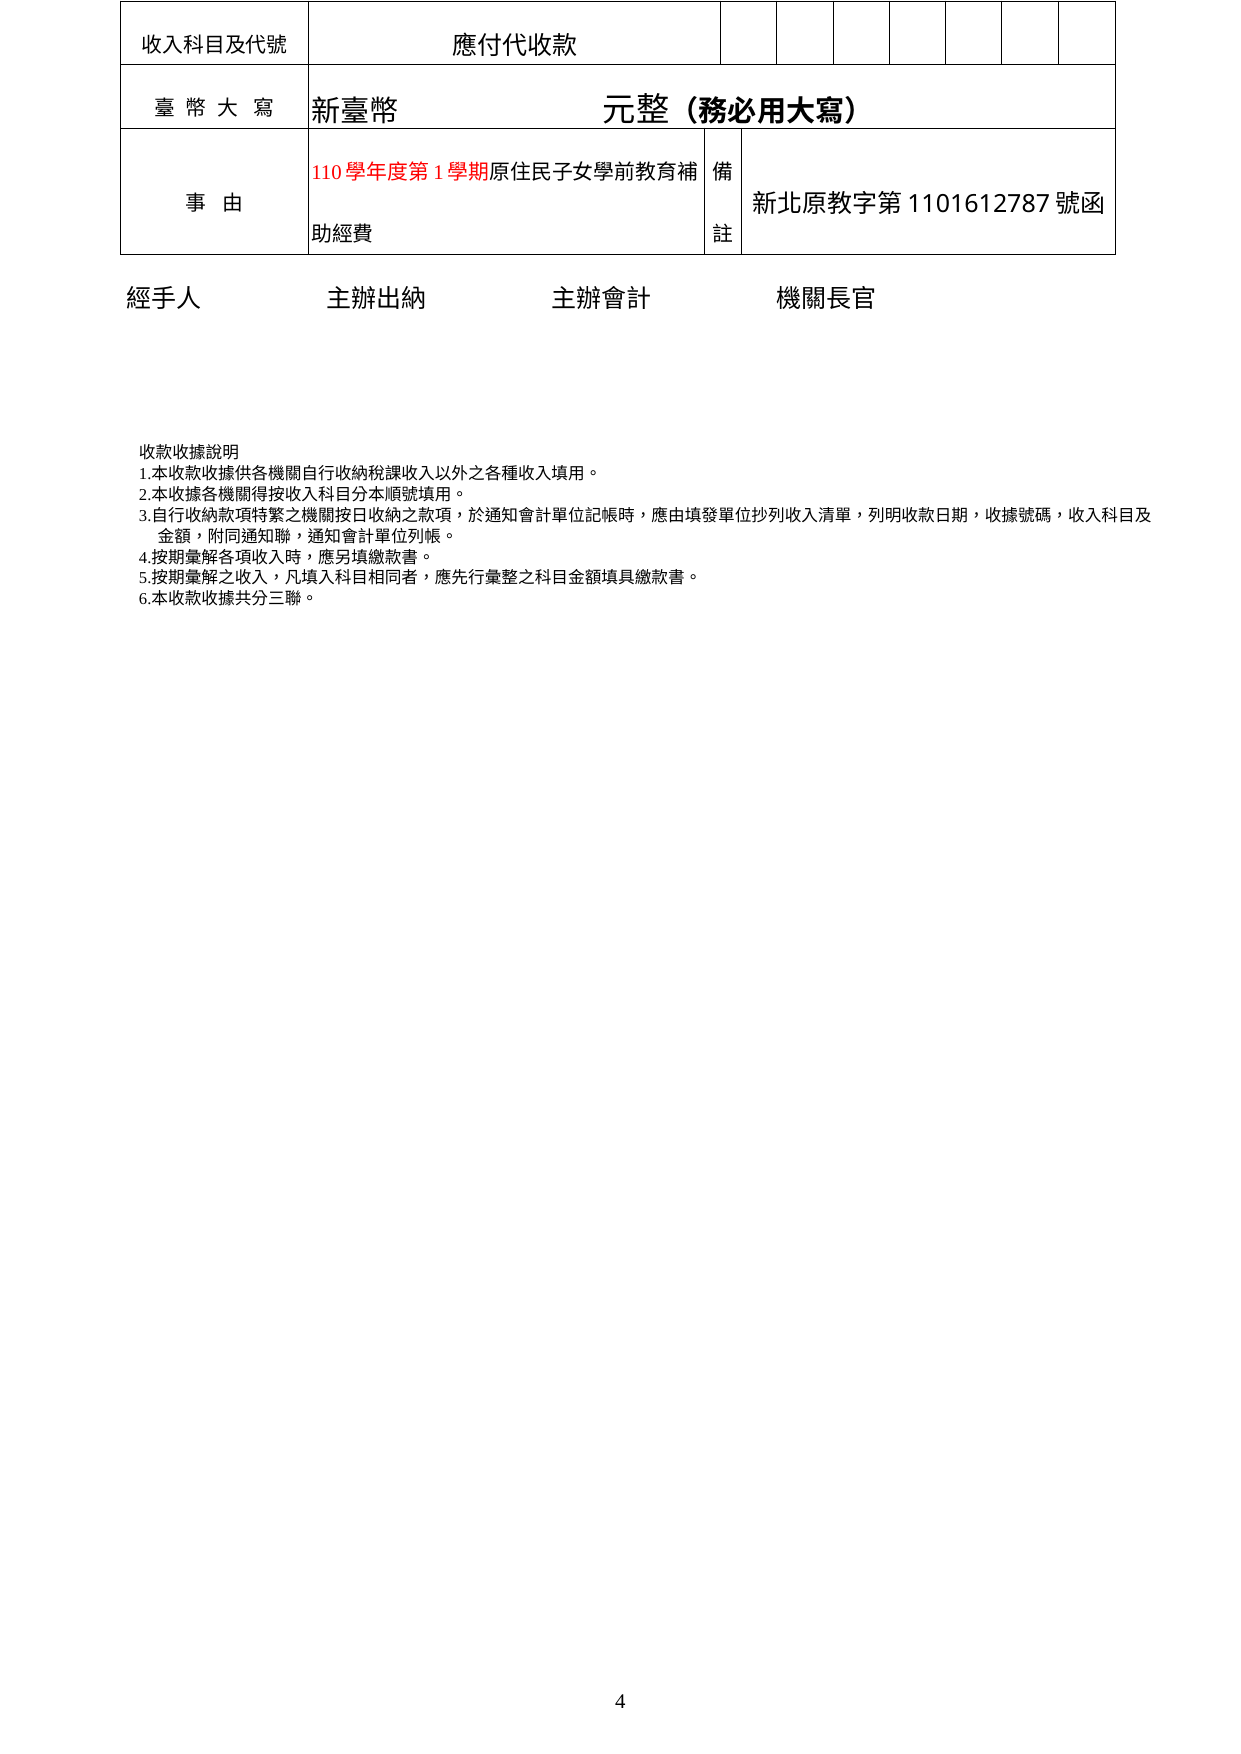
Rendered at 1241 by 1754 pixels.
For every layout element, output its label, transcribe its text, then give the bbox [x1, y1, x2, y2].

table_cell [834, 2, 889, 64]
text 經手人 主辦出納 主辦會計 機關長官 [89, 255, 1152, 317]
table_cell 應付代收款 [309, 2, 720, 64]
table_cell 事 由 [121, 129, 308, 254]
table_cell [1002, 2, 1058, 64]
table_cell 110學年度第1學期原住民子女學前教育補助經費 [309, 129, 704, 254]
table_cell 備註 [705, 129, 741, 254]
table_cell [721, 2, 776, 64]
table_cell [946, 2, 1001, 64]
table_cell 臺 幣 大 寫 [121, 65, 308, 128]
table_cell 新臺幣 元整（務必用大寫） [309, 65, 1115, 128]
text 收款收據說明 [139, 442, 1152, 463]
table_cell [1059, 2, 1115, 64]
table_cell 收入科目及代號 [121, 2, 308, 64]
text 4.按期彙解各項收入時，應另填繳款書。 [139, 546, 1152, 567]
table_cell [890, 2, 945, 64]
text 3.自行收納款項特繁之機關按日收納之款項，於通知會計單位記帳時，應由填發單位抄列收入清單，列明收款日期，收據號碼，收入科目及金額，附同通知聯，通知會計單位列帳。 [139, 505, 1152, 546]
text 1.本收款收據供各機關自行收納稅課收入以外之各種收入填用。 [139, 463, 1152, 484]
text 2.本收據各機關得按收入科目分本順號填用。 [139, 484, 1152, 505]
table_cell [777, 2, 833, 64]
table_cell 新北原教字第1101612787號函 [742, 129, 1115, 254]
text 5.按期彙解之收入，凡填入科目相同者，應先行彙整之科目金額填具繳款書。 [139, 567, 1152, 588]
text 6.本收款收據共分三聯。 [139, 588, 1152, 609]
